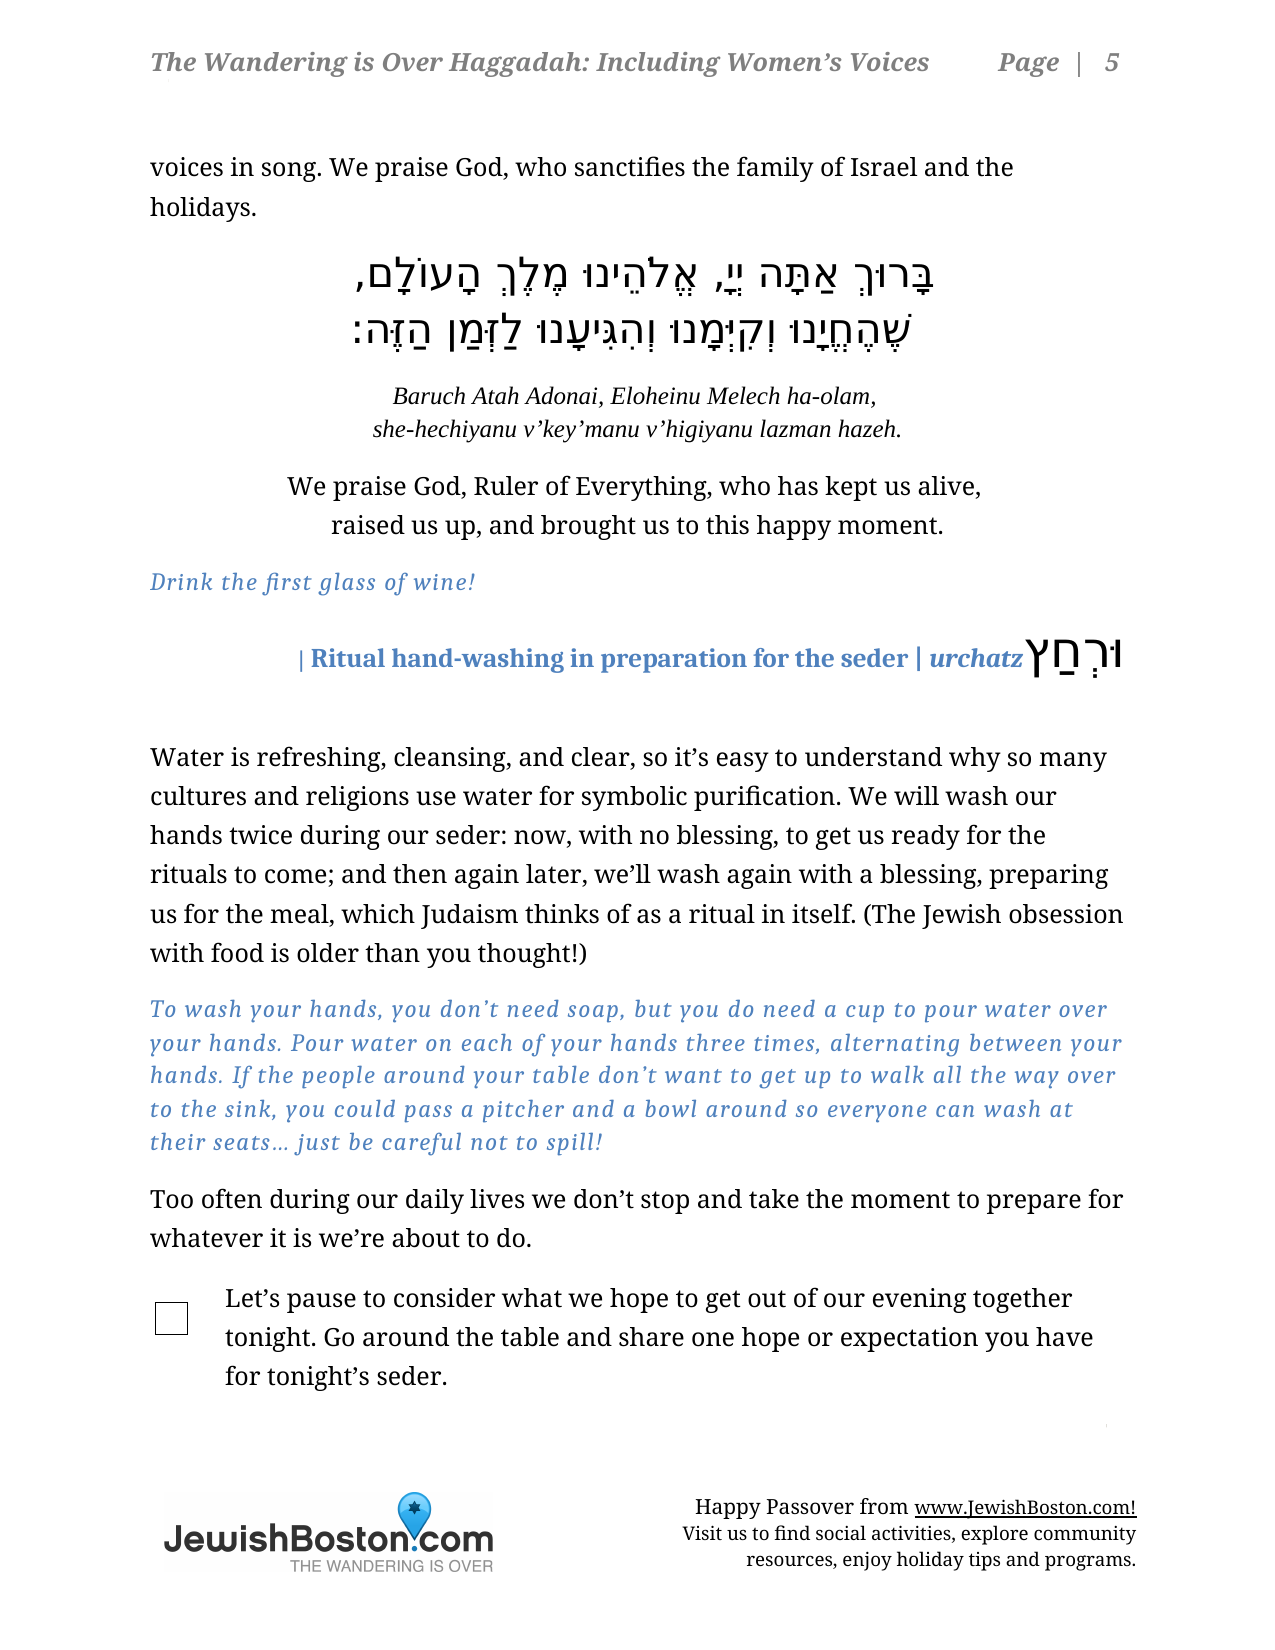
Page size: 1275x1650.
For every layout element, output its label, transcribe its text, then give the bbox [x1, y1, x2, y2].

text בָּרוּךְ אַתָּה יְיָ, אֱלֹהֵינוּ מֶלֶךְ הָעוֹלָם, שֶׁהֶחֱיָנוּ וְקִיְּמָנוּ וְהִגִּיעָנוּ לַזְּמַן הַזֶּה: [150, 249, 1125, 353]
text וּרְחַץRitual hand-washing in preparation for the seder | urchatz | [150, 621, 1125, 679]
text voices in song. We praise God, who sanctifies the family of Israel and the holidays. [150, 150, 1125, 223]
text Water is refreshing, cleansing, and clear, so it’s easy to understand why so many cultures and religions use water for symbolic purification. We will wash our hands twice during our seder: now, with no blessing, to get us ready for the rituals to come; and then again later, we’ll wash again with a blessing, preparing us for the meal, which Judaism thinks of as a ritual in itself. (The Jewish obsession with food is older than you thought!) [150, 739, 1125, 969]
picture [164, 1492, 493, 1572]
subtitle To wash your hands, you don’t need soap, but you do need a cup to pour water over your hands. Pour water on each of your hands three times, alternating between your hands. If the people around your table don’t want to get up to walk all the way over to the sink, you could pass a pitcher and a bowl around so everyone can wash at their seats… just be careful not to spill! [150, 995, 1125, 1156]
text Too often during our daily lives we don’t stop and take the moment to prepare for whatever it is we’re about to do. [150, 1181, 1125, 1254]
text We praise God, Ruler of Everything, who has kept us alive, raised us up, and brought us to this happy moment. [150, 468, 1125, 542]
subtitle Drink the first glass of wine! [150, 567, 1125, 596]
text Let’s pause to consider what we hope to get out of our evening together tonight. Go around the table and share one hope or expectation you have for tonight’s seder. [225, 1281, 1125, 1393]
text Baruch Atah Adonai, Eloheinu Melech ha-olam, she-hechiyanu v’key’manu v’higiyanu lazman hazeh. [150, 381, 1125, 443]
